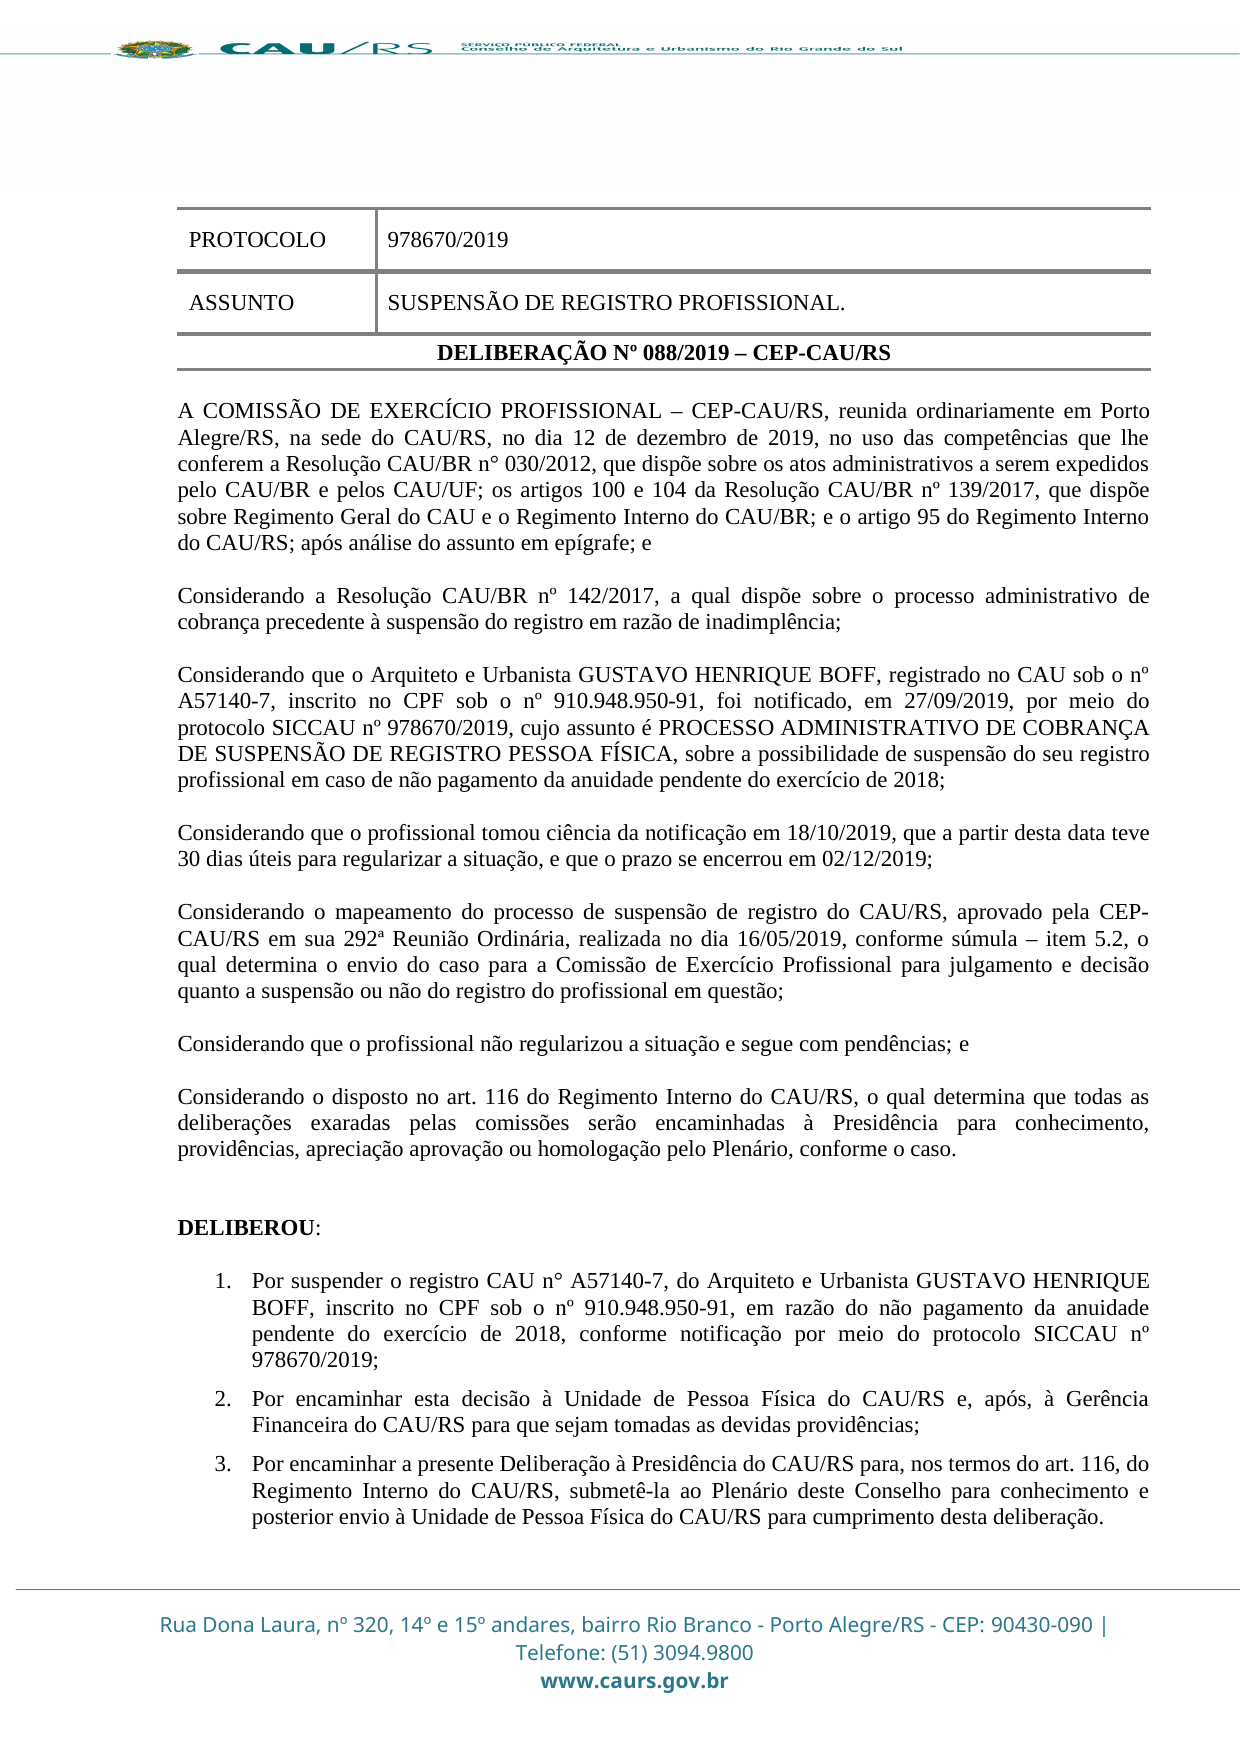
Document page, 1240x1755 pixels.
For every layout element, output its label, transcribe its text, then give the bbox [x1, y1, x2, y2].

text Considerando que o profissional tomou ciência da notificação em 18/10/2019, que a partir desta data teve 30 dias úteis para regularizar a situação, e que o prazo se encerrou em 02/12/2019; [177, 819, 1151, 872]
list Por suspender o registro CAU n° A57140-7, do Arquiteto e Urbanista GUSTAVO HENRIQUE BOFF, inscrito no CPF sob o nº 910.948.950-91, em razão do não pagamento da anuidade pendente do exercício de 2018, conforme notificação por meio do protocolo SICCAU nº 978670/2019; [214, 1267, 1151, 1373]
table_header PROTOCOLO [177, 210, 375, 269]
text Considerando o disposto no art. 116 do Regimento Interno do CAU/RS, o qual determina que todas as deliberações exaradas pelas comissões serão encaminhadas à Presidência para conhecimento, providências, apreciação aprovação ou homologação pelo Plenário, conforme o caso. [177, 1083, 1151, 1162]
table_cell ASSUNTO [177, 274, 375, 331]
table_cell SUSPENSÃO DE REGISTRO PROFISSIONAL. [378, 274, 1151, 331]
text A COMISSÃO DE EXERCÍCIO PROFISSIONAL – CEP-CAU/RS, reunida ordinariamente em Porto Alegre/RS, na sede do CAU/RS, no dia 12 de dezembro de 2019, no uso das competências que lhe conferem a Resolução CAU/BR n° 030/2012, que dispõe sobre os atos administrativos a serem expedidos pelo CAU/BR e pelos CAU/UF; os artigos 100 e 104 da Resolução CAU/BR nº 139/2017, que dispõe sobre Regimento Geral do CAU e o Regimento Interno do CAU/BR; e o artigo 95 do Regimento Interno do CAU/RS; após análise do assunto em epígrafe; e [177, 397, 1151, 556]
list Por encaminhar a presente Deliberação à Presidência do CAU/RS para, nos termos do art. 116, do Regimento Interno do CAU/RS, submetê-la ao Plenário deste Conselho para conhecimento e posterior envio à Unidade de Pessoa Física do CAU/RS para cumprimento desta deliberação. [214, 1450, 1151, 1529]
text Considerando que o Arquiteto e Urbanista GUSTAVO HENRIQUE BOFF, registrado no CAU sob o nº A57140-7, inscrito no CPF sob o nº 910.948.950-91, foi notificado, em 27/09/2019, por meio do protocolo SICCAU nº 978670/2019, cujo assunto é PROCESSO ADMINISTRATIVO DE COBRANÇA DE SUSPENSÃO DE REGISTRO PESSOA FÍSICA, sobre a possibilidade de suspensão do seu registro profissional em caso de não pagamento da anuidade pendente do exercício de 2018; [177, 661, 1151, 793]
text DELIBEROU: [177, 1214, 1151, 1241]
list Por encaminhar esta decisão à Unidade de Pessoa Física do CAU/RS e, após, à Gerência Financeira do CAU/RS para que sejam tomadas as devidas providências; [214, 1385, 1151, 1438]
table_cell DELIBERAÇÃO Nº 088/2019 – CEP-CAU/RS [177, 336, 1151, 368]
text Considerando o mapeamento do processo de suspensão de registro do CAU/RS, aprovado pela CEP-CAU/RS em sua 292ª Reunião Ordinária, realizada no dia 16/05/2019, conforme súmula – item 5.2, o qual determina o envio do caso para a Comissão de Exercício Profissional para julgamento e decisão quanto a suspensão ou não do registro do profissional em questão; [177, 898, 1151, 1004]
table_header 978670/2019 [378, 210, 1151, 269]
text Considerando a Resolução CAU/BR nº 142/2017, a qual dispõe sobre o processo administrativo de cobrança precedente à suspensão do registro em razão de inadimplência; [177, 582, 1151, 635]
text Considerando que o profissional não regularizou a situação e segue com pendências; e [177, 1030, 1151, 1056]
